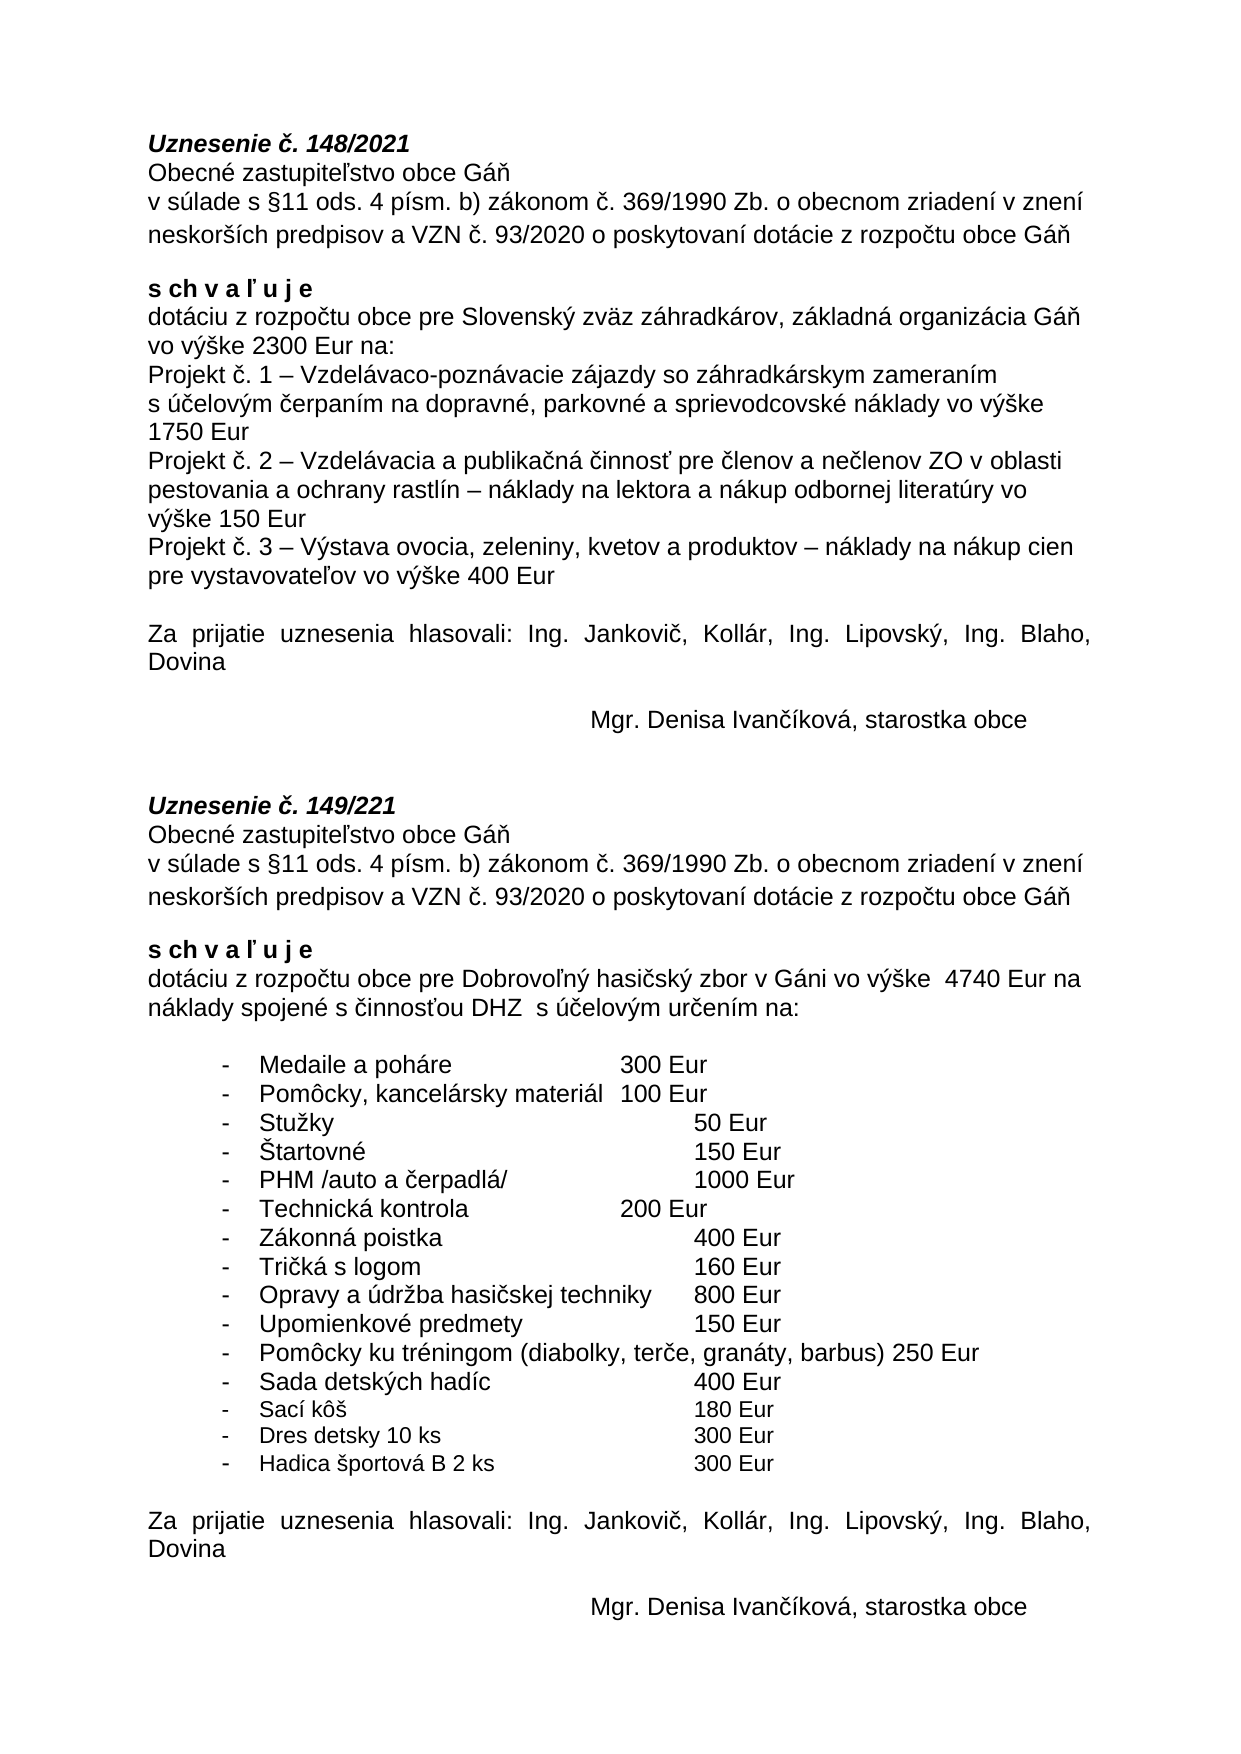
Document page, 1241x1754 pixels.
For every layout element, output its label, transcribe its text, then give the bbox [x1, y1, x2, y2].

list Tričká s logom 160 Eur [221, 1252, 1093, 1281]
text Projekt č. 2 – Vzdelávacia a publikačná činnosť pre členov a nečlenov ZO v oblasti pestovania a ochrany rastlín – náklady na lektora a nákup odbornej literatúry vo výške 150 Eur [148, 446, 1093, 532]
text Uznesenie č. 149/221 [148, 791, 1093, 820]
list Upomienkové predmety 150 Eur [221, 1309, 1093, 1338]
text Obecné zastupiteľstvo obce Gáň [148, 158, 1093, 187]
text Za prijatie uznesenia hlasovali: Ing. Jankovič, Kollár, Ing. Lipovský, Ing. Blaho, Dovina [148, 619, 1093, 676]
text Obecné zastupiteľstvo obce Gáň [148, 820, 1093, 849]
text v súlade s §11 ods. 4 písm. b) zákonom č. 369/1990 Zb. o obecnom zriadení v znení neskorších predpisov a VZN č. 93/2020 o poskytovaní dotácie z rozpočtu obce Gáň [148, 187, 1093, 248]
list Sací kôš 180 Eur [221, 1396, 1093, 1422]
list Technická kontrola 200 Eur [221, 1194, 1093, 1223]
text Projekt č. 3 – Výstava ovocia, zeleniny, kvetov a produktov – náklady na nákup cien pre vystavovateľov vo výške 400 Eur [148, 532, 1093, 590]
list Medaile a poháre 300 Eur [221, 1051, 1093, 1079]
text dotáciu z rozpočtu obce pre Slovenský zväz záhradkárov, základná organizácia Gáň vo výške 2300 Eur na: [148, 302, 1093, 360]
list Opravy a údržba hasičskej techniky 800 Eur [221, 1281, 1093, 1309]
text v súlade s §11 ods. 4 písm. b) zákonom č. 369/1990 Zb. o obecnom zriadení v znení neskorších predpisov a VZN č. 93/2020 o poskytovaní dotácie z rozpočtu obce Gáň [148, 849, 1093, 910]
list Pomôcky ku tréningom (diabolky, terče, granáty, barbus) 250 Eur [221, 1338, 1093, 1367]
list Stužky 50 Eur [221, 1108, 1093, 1137]
text Za prijatie uznesenia hlasovali: Ing. Jankovič, Kollár, Ing. Lipovský, Ing. Blaho, Dovina [148, 1506, 1093, 1563]
text s ch v a ľ u j e [148, 274, 1093, 302]
list Sada detských hadíc 400 Eur [221, 1367, 1093, 1396]
text Mgr. Denisa Ivančíková, starostka obce [516, 1592, 1093, 1621]
text dotáciu z rozpočtu obce pre Dobrovoľný hasičský zbor v Gáni vo výške 4740 Eur na náklady spojené s činnosťou DHZ s účelovým určením na: [148, 964, 1093, 1022]
list Zákonná poistka 400 Eur [221, 1223, 1093, 1252]
list PHM /auto a čerpadlá/ 1000 Eur [221, 1166, 1093, 1194]
text s ch v a ľ u j e [148, 936, 1093, 964]
list Dres detsky 10 ks 300 Eur [221, 1422, 1093, 1448]
list Pomôcky, kancelársky materiál 100 Eur [221, 1079, 1093, 1108]
text Mgr. Denisa Ivančíková, starostka obce [516, 705, 1093, 734]
text Uznesenie č. 148/2021 [148, 129, 1093, 158]
list Hadica športová B 2 ks 300 Eur [221, 1448, 1093, 1477]
list Štartovné 150 Eur [221, 1137, 1093, 1166]
text Projekt č. 1 – Vzdelávaco-poznávacie zájazdy so záhradkárskym zameraním s účelovým čerpaním na dopravné, parkovné a sprievodcovské náklady vo výške 1750 Eur [148, 360, 1093, 446]
